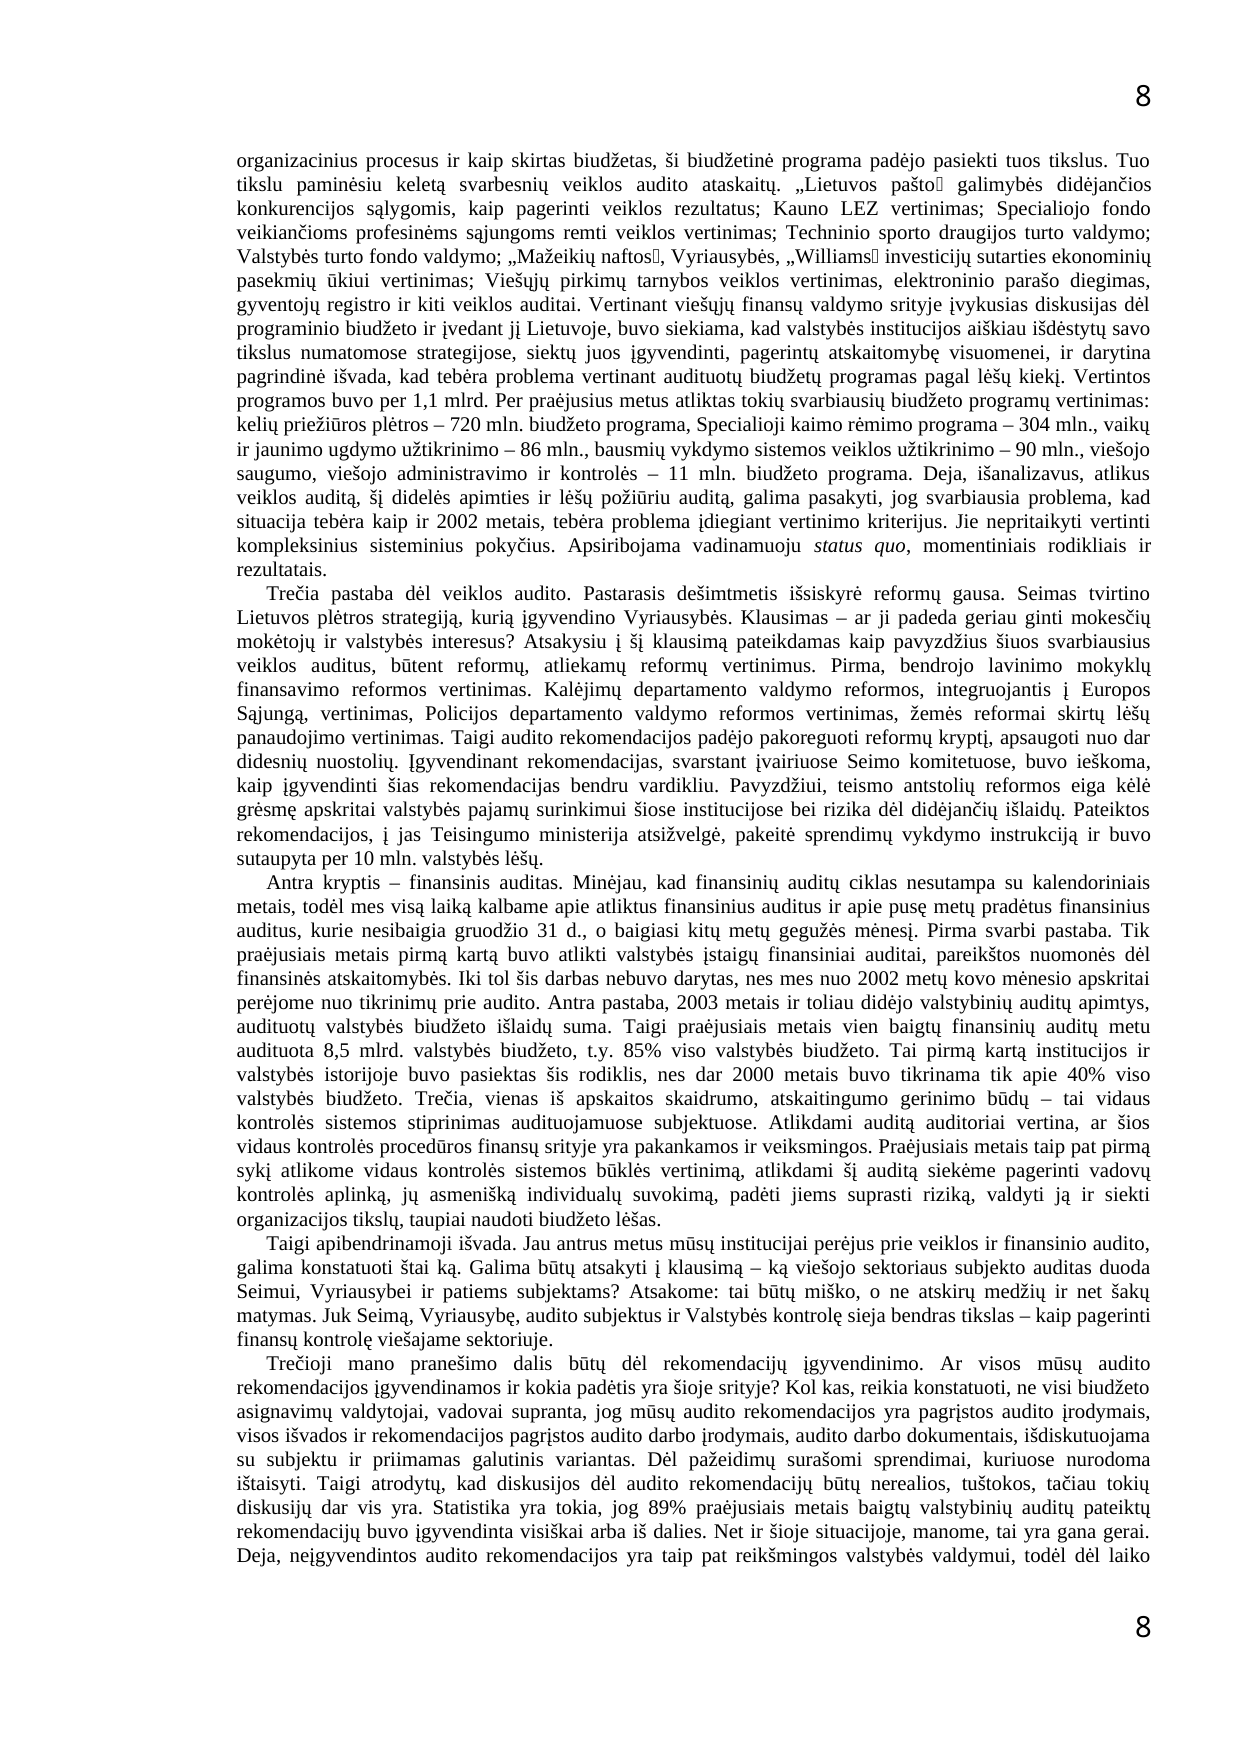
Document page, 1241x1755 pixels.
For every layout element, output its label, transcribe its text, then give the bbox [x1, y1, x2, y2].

text Trečia pastaba dėl veiklos audito. Pastarasis dešimtmetis išsiskyrė reformų gausa. Seimas tvirtino Lietuvos plėtros strategiją, kurią įgyvendino Vyriausybės. Klausimas – ar ji padeda geriau ginti mokesčių mokėtojų ir valstybės interesus? Atsakysiu į šį klausimą pateikdamas kaip pavyzdžius šiuos svarbiausius veiklos auditus, būtent reformų, atliekamų reformų vertinimus. Pirma, bendrojo lavinimo mokyklų finansavimo reformos vertinimas. Kalėjimų departamento valdymo reformos, integruojantis į Europos Sąjungą, vertinimas, Policijos departamento valdymo reformos vertinimas, žemės reformai skirtų lėšų panaudojimo vertinimas. Taigi audito rekomendacijos padėjo pakoreguoti reformų kryptį, apsaugoti nuo dar didesnių nuostolių. Įgyvendinant rekomendacijas, svarstant įvairiuose Seimo komitetuose, buvo ieškoma, kaip įgyvendinti šias rekomendacijas bendru vardikliu. Pavyzdžiui, teismo antstolių reformos eiga kėlė grėsmę apskritai valstybės pajamų surinkimui šiose institucijose bei rizika dėl didėjančių išlaidų. Pateiktos rekomendacijos, į jas Teisingumo ministerija atsižvelgė, pakeitė sprendimų vykdymo instrukciją ir buvo sutaupyta per 10 mln. valstybės lėšų. [236, 581, 1152, 869]
text organizacinius procesus ir kaip skirtas biudžetas, ši biudžetinė programa padėjo pasiekti tuos tikslus. Tuo tikslu paminėsiu keletą svarbesnių veiklos audito ataskaitų. „Lietuvos pašto galimybės didėjančios konkurencijos sąlygomis, kaip pagerinti veiklos rezultatus; Kauno LEZ vertinimas; Specialiojo fondo veikiančioms profesinėms sąjungoms remti veiklos vertinimas; Techninio sporto draugijos turto valdymo; Valstybės turto fondo valdymo; „Mažeikių naftos, Vyriausybės, „Williams investicijų sutarties ekonominių pasekmių ūkiui vertinimas; Viešųjų pirkimų tarnybos veiklos vertinimas, elektroninio parašo diegimas, gyventojų registro ir kiti veiklos auditai. Vertinant viešųjų finansų valdymo srityje įvykusias diskusijas dėl programinio biudžeto ir įvedant jį Lietuvoje, buvo siekiama, kad valstybės institucijos aiškiau išdėstytų savo tikslus numatomose strategijose, siektų juos įgyvendinti, pagerintų atskaitomybę visuomenei, ir darytina pagrindinė išvada, kad tebėra problema vertinant audituotų biudžetų programas pagal lėšų kiekį. Vertintos programos buvo per 1,1 mlrd. Per praėjusius metus atliktas tokių svarbiausių biudžeto programų vertinimas: kelių priežiūros plėtros – 720 mln. biudžeto programa, Specialioji kaimo rėmimo programa – 304 mln., vaikų ir jaunimo ugdymo užtikrinimo – 86 mln., bausmių vykdymo sistemos veiklos užtikrinimo – 90 mln., viešojo saugumo, viešojo administravimo ir kontrolės – 11 mln. biudžeto programa. Deja, išanalizavus, atlikus veiklos auditą, šį didelės apimties ir lėšų požiūriu auditą, galima pasakyti, jog svarbiausia problema, kad situacija tebėra kaip ir 2002 metais, tebėra problema įdiegiant vertinimo kriterijus. Jie nepritaikyti vertinti kompleksinius sisteminius pokyčius. Apsiribojama vadinamuoju status quo, momentiniais rodikliais ir rezultatais. [236, 148, 1152, 581]
text Taigi apibendrinamoji išvada. Jau antrus metus mūsų institucijai perėjus prie veiklos ir finansinio audito, galima konstatuoti štai ką. Galima būtų atsakyti į klausimą – ką viešojo sektoriaus subjekto auditas duoda Seimui, Vyriausybei ir patiems subjektams? Atsakome: tai būtų miško, o ne atskirų medžių ir net šakų matymas. Juk Seimą, Vyriausybę, audito subjektus ir Valstybės kontrolę sieja bendras tikslas – kaip pagerinti finansų kontrolę viešajame sektoriuje. [236, 1231, 1152, 1351]
text Trečioji mano pranešimo dalis būtų dėl rekomendacijų įgyvendinimo. Ar visos mūsų audito rekomendacijos įgyvendinamos ir kokia padėtis yra šioje srityje? Kol kas, reikia konstatuoti, ne visi biudžeto asignavimų valdytojai, vadovai supranta, jog mūsų audito rekomendacijos yra pagrįstos audito įrodymais, visos išvados ir rekomendacijos pagrįstos audito darbo įrodymais, audito darbo dokumentais, išdiskutuojama su subjektu ir priimamas galutinis variantas. Dėl pažeidimų surašomi sprendimai, kuriuose nurodoma ištaisyti. Taigi atrodytų, kad diskusijos dėl audito rekomendacijų būtų nerealios, tuštokos, tačiau tokių diskusijų dar vis yra. Statistika yra tokia, jog 89% praėjusiais metais baigtų valstybinių auditų pateiktų rekomendacijų buvo įgyvendinta visiškai arba iš dalies. Net ir šioje situacijoje, manome, tai yra gana gerai. Deja, neįgyvendintos audito rekomendacijos yra taip pat reikšmingos valstybės valdymui, todėl dėl laiko [236, 1351, 1152, 1567]
text Antra kryptis – finansinis auditas. Minėjau, kad finansinių auditų ciklas nesutampa su kalendoriniais metais, todėl mes visą laiką kalbame apie atliktus finansinius auditus ir apie pusę metų pradėtus finansinius auditus, kurie nesibaigia gruodžio 31 d., o baigiasi kitų metų gegužės mėnesį. Pirma svarbi pastaba. Tik praėjusiais metais pirmą kartą buvo atlikti valstybės įstaigų finansiniai auditai, pareikštos nuomonės dėl finansinės atskaitomybės. Iki tol šis darbas nebuvo darytas, nes mes nuo 2002 metų kovo mėnesio apskritai perėjome nuo tikrinimų prie audito. Antra pastaba, 2003 metais ir toliau didėjo valstybinių auditų apimtys, audituotų valstybės biudžeto išlaidų suma. Taigi praėjusiais metais vien baigtų finansinių auditų metu audituota 8,5 mlrd. valstybės biudžeto, t.y. 85% viso valstybės biudžeto. Tai pirmą kartą institucijos ir valstybės istorijoje buvo pasiektas šis rodiklis, nes dar 2000 metais buvo tikrinama tik apie 40% viso valstybės biudžeto. Trečia, vienas iš apskaitos skaidrumo, atskaitingumo gerinimo būdų – tai vidaus kontrolės sistemos stiprinimas audituojamuose subjektuose. Atlikdami auditą auditoriai vertina, ar šios vidaus kontrolės procedūros finansų srityje yra pakankamos ir veiksmingos. Praėjusiais metais taip pat pirmą sykį atlikome vidaus kontrolės sistemos būklės vertinimą, atlikdami šį auditą siekėme pagerinti vadovų kontrolės aplinką, jų asmenišką individualų suvokimą, padėti jiems suprasti riziką, valdyti ją ir siekti organizacijos tikslų, taupiai naudoti biudžeto lėšas. [236, 869, 1152, 1231]
